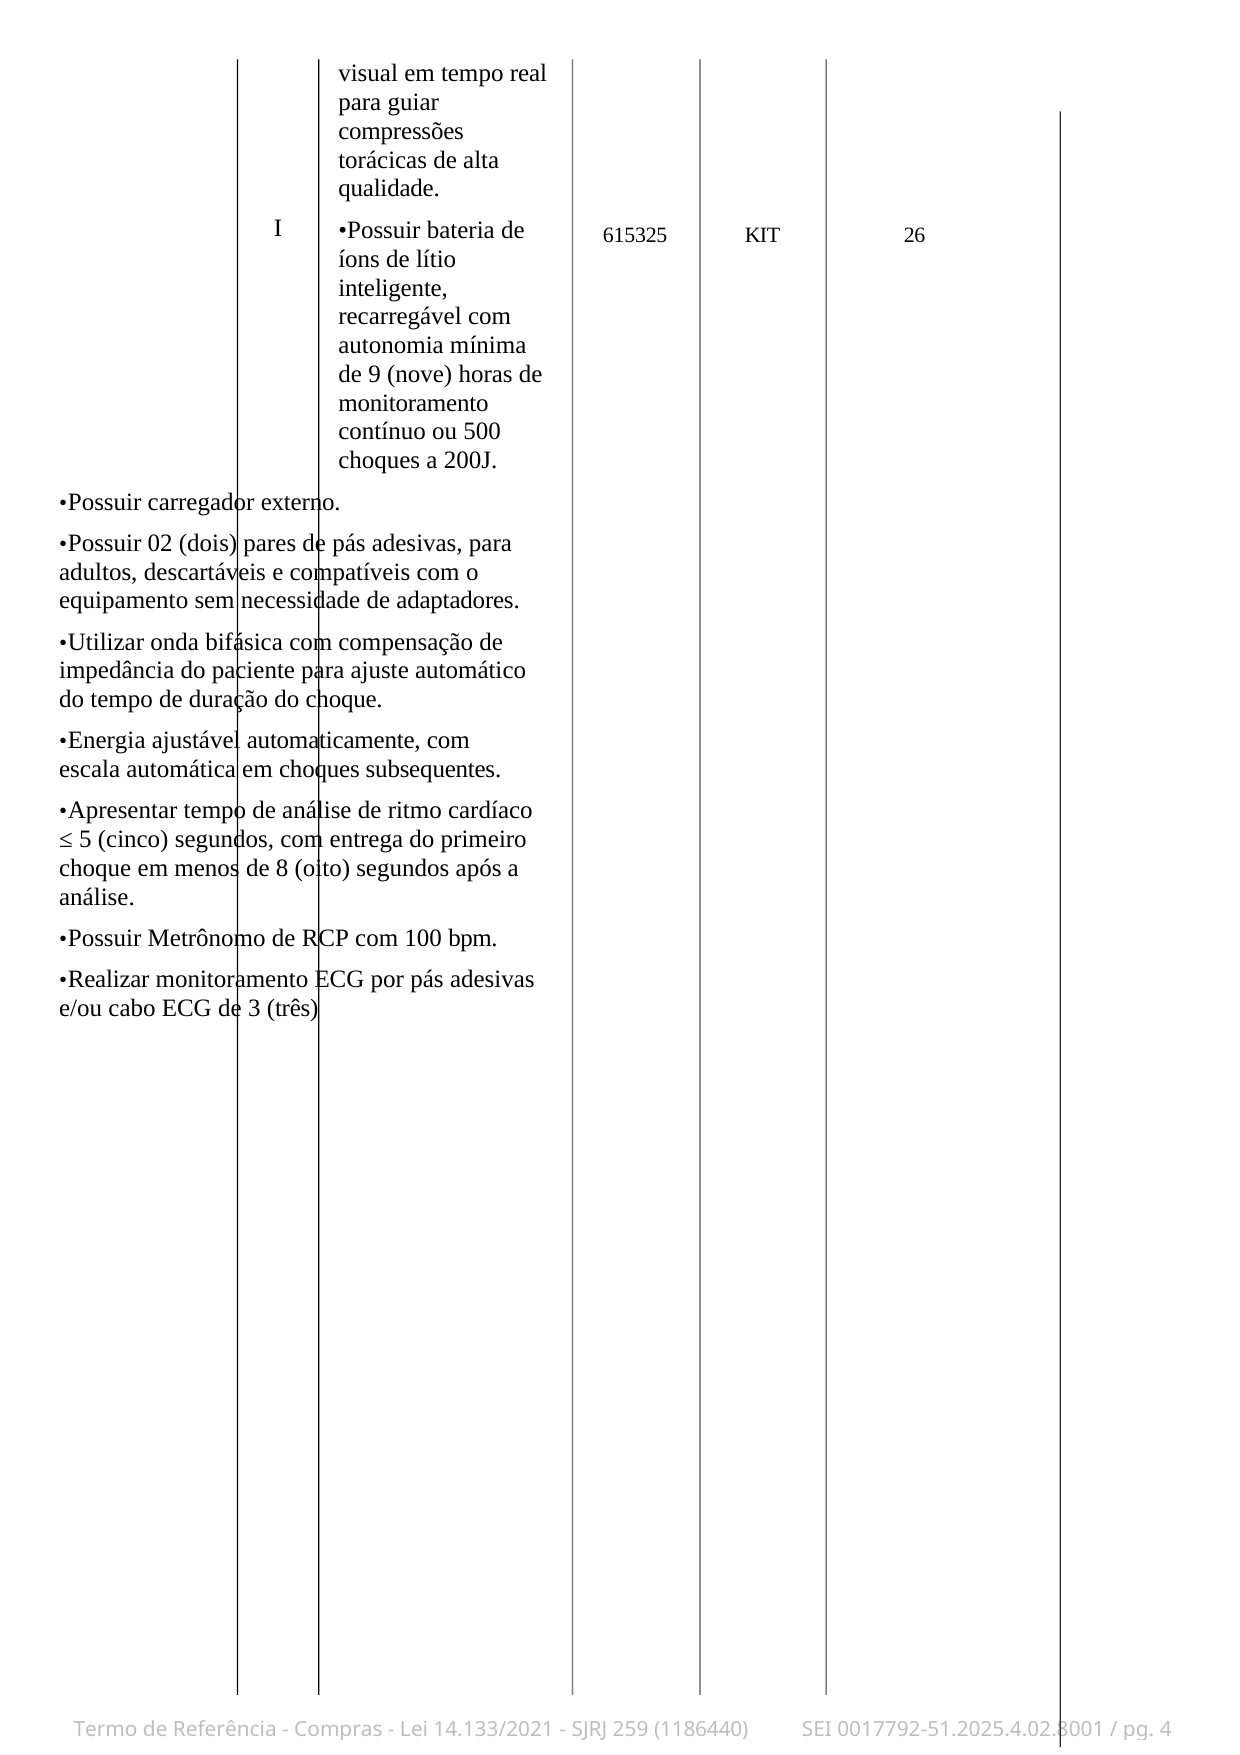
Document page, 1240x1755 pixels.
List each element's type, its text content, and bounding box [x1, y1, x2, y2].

list Apresentar tempo de análise de ritmo cardíaco ≤ 5 (cinco) segundos, com entrega do primeiro choque em menos de 8 (oito) segundos após a análise. [320, 796, 549, 911]
list Possuir 02 (dois) pares de pás adesivas, para adultos, descartáveis e compatíveis com o equipamento sem necessidade de adaptadores. [59, 528, 236, 614]
list Realizar monitoramento ECG por pás adesivas e/ou cabo ECG de 3 (três) [320, 964, 551, 1022]
text •Possuir bateria de íons de lítio inteligente, recarregável com autonomia mínima de 9 (nove) horas de monitoramento contínuo ou 500 choques a 200J. [320, 213, 543, 474]
text 615325 [603, 222, 670, 247]
list Apresentar tempo de análise de ritmo cardíaco ≤ 5 (cinco) segundos, com entrega do primeiro choque em menos de 8 (oito) segundos após a análise. [239, 796, 318, 911]
text KIT [744, 222, 825, 247]
list Possuir Metrônomo de RCP com 100 bpm. [320, 923, 545, 952]
list Utilizar onda bifásica com compensação de impedância do paciente para ajuste automático do tempo de duração do choque. [320, 627, 549, 713]
list Possuir Metrônomo de RCP com 100 bpm. [59, 923, 236, 952]
list Energia ajustável automaticamente, com escala automática em choques subsequentes. [320, 726, 520, 783]
list Possuir Metrônomo de RCP com 100 bpm. [239, 923, 318, 952]
list Energia ajustável automaticamente, com escala automática em choques subsequentes. [59, 726, 236, 783]
text 26 [827, 222, 1059, 247]
list Apresentar tempo de análise de ritmo cardíaco ≤ 5 (cinco) segundos, com entrega do primeiro choque em menos de 8 (oito) segundos após a análise. [59, 796, 236, 911]
list Realizar monitoramento ECG por pás adesivas e/ou cabo ECG de 3 (três) [239, 964, 318, 1022]
list Possuir carregador externo. [239, 487, 318, 515]
list Energia ajustável automaticamente, com escala automática em choques subsequentes. [239, 726, 318, 783]
list Realizar monitoramento ECG por pás adesivas e/ou cabo ECG de 3 (três) [59, 964, 236, 1022]
list Utilizar onda bifásica com compensação de impedância do paciente para ajuste automático do tempo de duração do choque. [239, 627, 318, 713]
list Utilizar onda bifásica com compensação de impedância do paciente para ajuste automático do tempo de duração do choque. [59, 627, 236, 713]
list Possuir 02 (dois) pares de pás adesivas, para adultos, descartáveis e compatíveis com o equipamento sem necessidade de adaptadores. [239, 528, 318, 614]
list Possuir carregador externo. [59, 487, 236, 515]
list Possuir 02 (dois) pares de pás adesivas, para adultos, descartáveis e compatíveis com o equipamento sem necessidade de adaptadores. [320, 528, 545, 614]
list Possuir carregador externo. [320, 487, 534, 515]
text I [274, 213, 318, 474]
text [1061, 222, 1181, 247]
text visual em tempo real para guiar compressões torácicas de alta qualidade. [338, 58, 550, 202]
